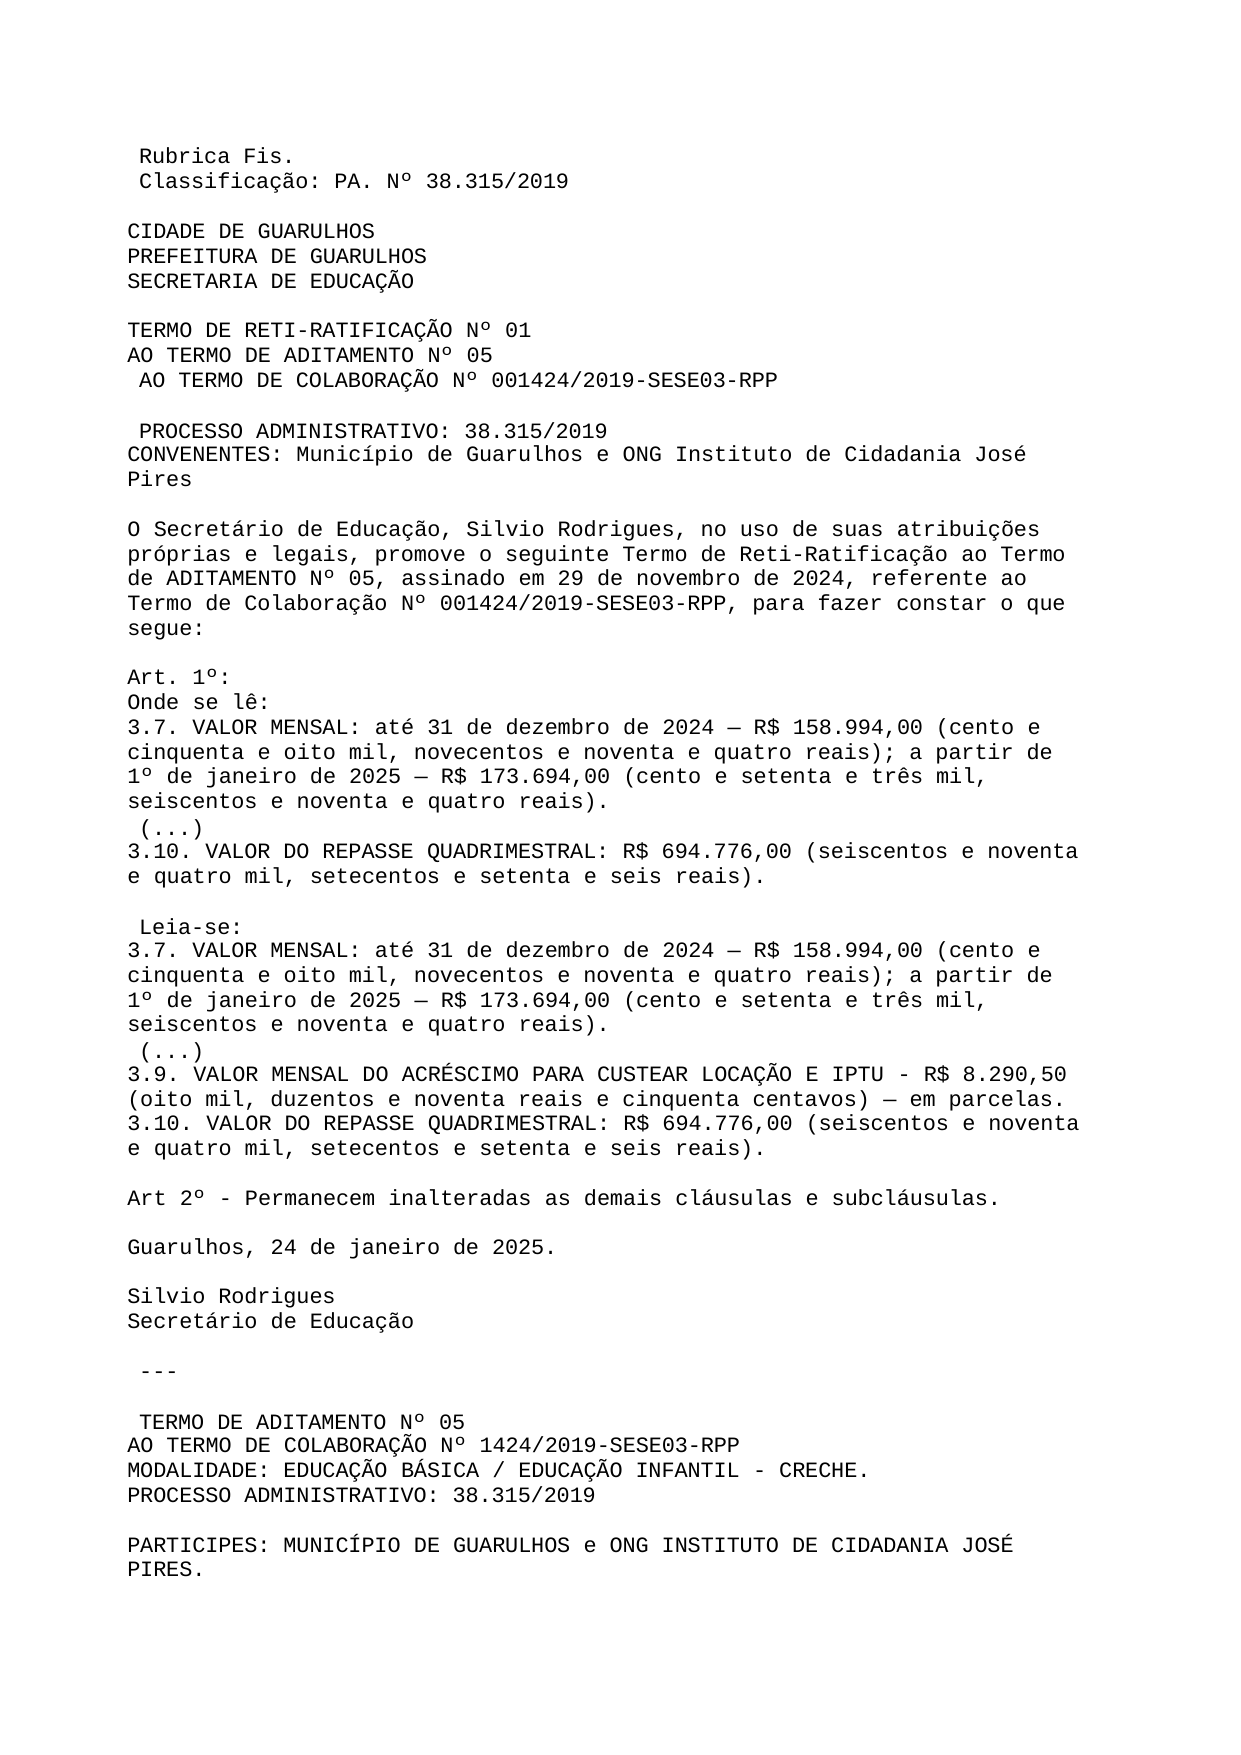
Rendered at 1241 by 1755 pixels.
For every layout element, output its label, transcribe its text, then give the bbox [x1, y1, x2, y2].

text TERMO DE RETI-RATIFICAÇÃO Nº 01 AO TERMO DE ADITAMENTO Nº 05 [127, 319, 568, 369]
text Leia-se: [139, 914, 1109, 939]
text 3.7. VALOR MENSAL: até 31 de dezembro de 2024 — R$ 158.994,00 (cento e cinquenta e oito mil, novecentos e noventa e quatro reais); a partir de 1º de janeiro de 2025 — R$ 173.694,00 (cento e setenta e três mil, seiscentos e noventa e quatro reais). [127, 716, 1086, 815]
text AO TERMO DE COLABORAÇÃO Nº 001424/2019-SESE03-RPP [139, 369, 1109, 394]
text (...) [139, 1038, 1109, 1063]
text PROCESSO ADMINISTRATIVO: 38.315/2019 [139, 419, 1109, 443]
text CIDADE DE GUARULHOS PREFEITURA DE GUARULHOS SECRETARIA DE EDUCAÇÃO [127, 220, 476, 294]
text (...) [139, 815, 1109, 840]
list VALOR DO REPASSE QUADRIMESTRAL: R$ 694.776,00 (seiscentos e noventa e quatro mil, setecentos e setenta e seis reais). [127, 1113, 1098, 1162]
text PARTICIPES: MUNICÍPIO DE GUARULHOS e ONG INSTITUTO DE CIDADANIA JOSÉ PIRES. [127, 1534, 1086, 1583]
text 3.7. VALOR MENSAL: até 31 de dezembro de 2024 — R$ 158.994,00 (cento e cinquenta e oito mil, novecentos e noventa e quatro reais); a partir de 1º de janeiro de 2025 — R$ 173.694,00 (cento e setenta e três mil, seiscentos e noventa e quatro reais). [127, 939, 1086, 1038]
text Art 2º - Permanecem inalteradas as demais cláusulas e subcláusulas. Guarulhos, 24 de janeiro de 2025. [127, 1187, 1086, 1261]
text O Secretário de Educação, Silvio Rodrigues, no uso de suas atribuições próprias e legais, promove o seguinte Termo de Reti-Ratificação ao Termo de ADITAMENTO Nº 05, assinado em 29 de novembro de 2024, referente ao Termo de Colaboração Nº 001424/2019-SESE03-RPP, para fazer constar o que segue: [127, 518, 1086, 642]
text Art. 1º: Onde se lê: [127, 667, 294, 716]
text CONVENENTES: Município de Guarulhos e ONG Instituto de Cidadania José Pires [127, 443, 1086, 493]
list VALOR MENSAL DO ACRÉSCIMO PARA CUSTEAR LOCAÇÃO E IPTU - R$ 8.290,50 (oito mil, duzentos e noventa reais e cinquenta centavos) — em parcelas. [127, 1063, 1086, 1113]
text AO TERMO DE COLABORAÇÃO Nº 1424/2019-SESE03-RPP MODALIDADE: EDUCAÇÃO BÁSICA / EDUCAÇÃO INFANTIL - CRECHE. PROCESSO ADMINISTRATIVO: 38.315/2019 [127, 1435, 893, 1509]
text TERMO DE ADITAMENTO Nº 05 [139, 1410, 1109, 1435]
text Classificação: PA. Nº 38.315/2019 [139, 171, 1109, 195]
text Silvio Rodrigues Secretário de Educação [127, 1286, 476, 1335]
text --- [139, 1360, 1109, 1385]
text 3.10. VALOR DO REPASSE QUADRIMESTRAL: R$ 694.776,00 (seiscentos e noventa e quatro mil, setecentos e setenta e seis reais). [127, 840, 1098, 889]
text Rubrica Fis. [139, 146, 1109, 170]
